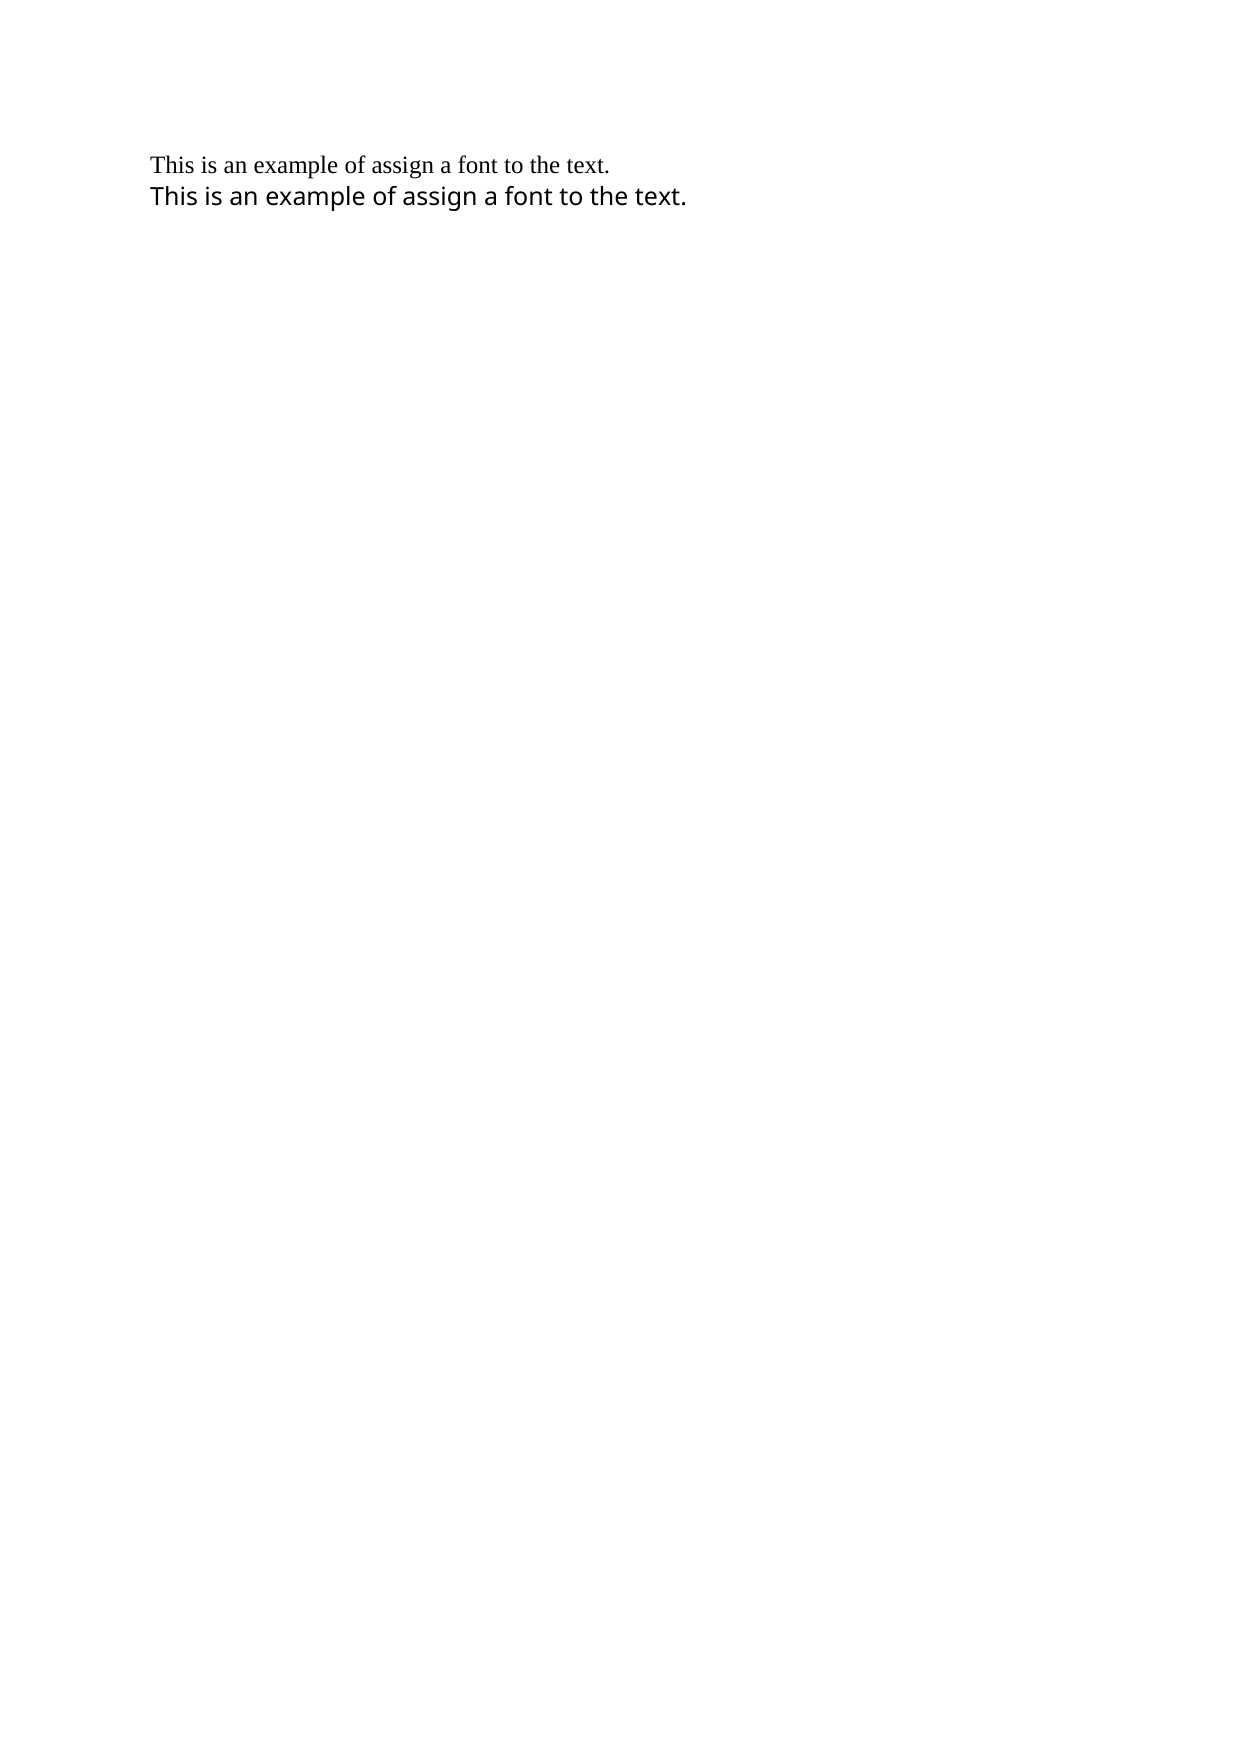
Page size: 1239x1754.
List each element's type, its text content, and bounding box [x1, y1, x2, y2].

text This is an example of assign a font to the text. [150, 179, 1089, 213]
text This is an example of assign a font to the text. [150, 150, 1089, 179]
